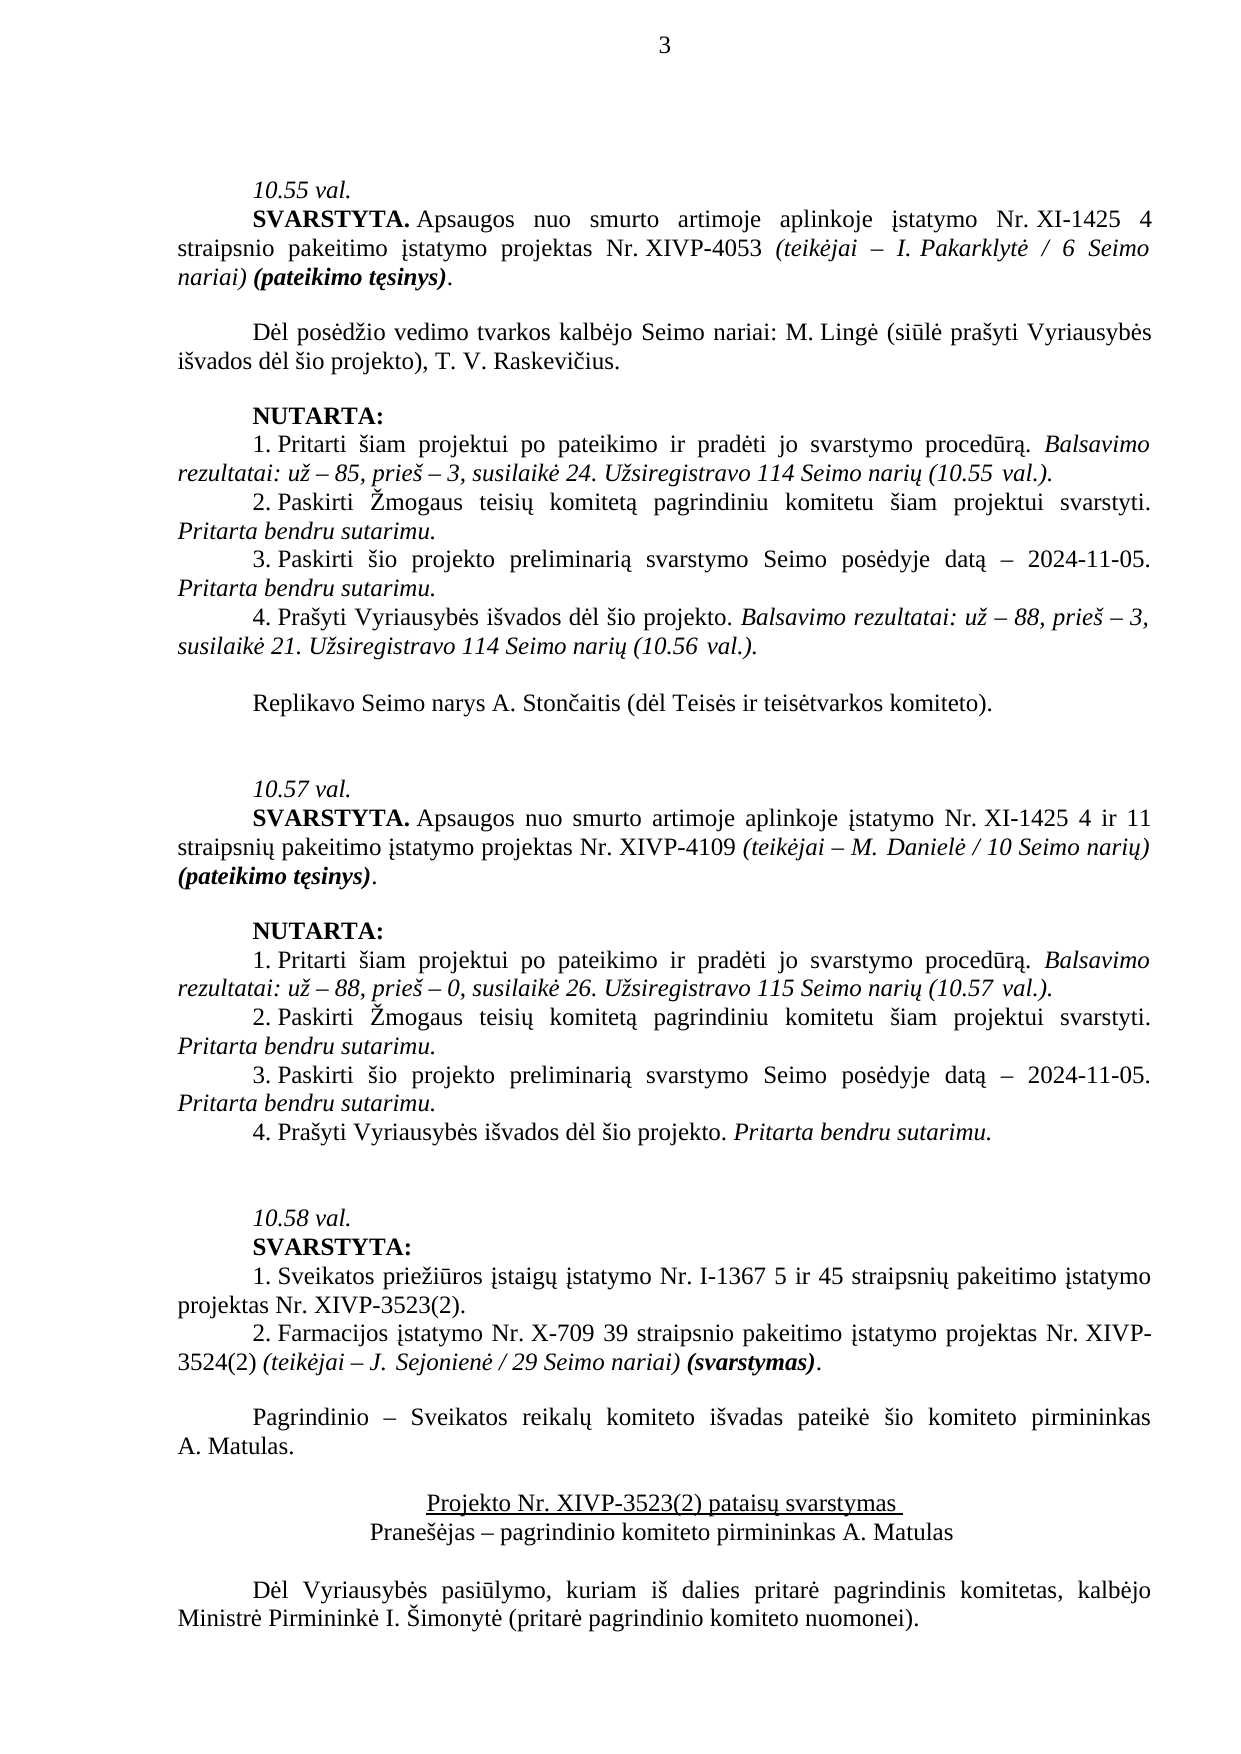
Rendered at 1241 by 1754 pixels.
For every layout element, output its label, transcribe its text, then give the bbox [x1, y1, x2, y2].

text Dėl Vyriausybės pasiūlymo, kuriam iš dalies pritarė pagrindinis komitetas, kalbėjo Ministrė Pirmininkė I. Šimonytė (pritarė pagrindinio komiteto nuomonei). [177, 1575, 1152, 1632]
text Pagrindinio – Sveikatos reikalų komiteto išvadas pateikė šio komiteto pirmininkas A. Matulas. [177, 1402, 1152, 1460]
text NUTARTA: [177, 916, 1152, 945]
text 1. Sveikatos priežiūros įstaigų įstatymo Nr. I-1367 5 ir 45 straipsnių pakeitimo įstatymo projektas Nr. XIVP-3523(2). [177, 1261, 1152, 1318]
text SVARSTYTA. Apsaugos nuo smurto artimoje aplinkoje įstatymo Nr. XI-1425 4 straipsnio pakeitimo įstatymo projektas Nr. XIVP-4053 (teikėjai – I. Pakarklytė / 6 Seimo nariai) (pateikimo tęsinys). [177, 204, 1152, 291]
text 4. Prašyti Vyriausybės išvados dėl šio projekto. Balsavimo rezultatai: už – 88, prieš – 3, susilaikė 21. Užsiregistravo 114 Seimo narių (10.56 val.). [177, 602, 1152, 659]
text Projekto Nr. XIVP-3523(2) pataisų svarstymas [177, 1488, 1152, 1517]
text Dėl posėdžio vedimo tvarkos kalbėjo Seimo nariai: M. Lingė (siūlė prašyti Vyriausybės išvados dėl šio projekto), T. V. Raskevičius. [177, 317, 1152, 374]
text 3. Paskirti šio projekto preliminarią svarstymo Seimo posėdyje datą – 2024-11-05. Pritarta bendru sutarimu. [177, 544, 1152, 602]
text 10.57 val. [177, 774, 1152, 803]
text 10.55 val. [177, 176, 1152, 204]
text Replikavo Seimo narys A. Stončaitis (dėl Teisės ir teisėtvarkos komiteto). [177, 688, 1152, 717]
text SVARSTYTA: [177, 1232, 1152, 1261]
text 1. Pritarti šiam projektui po pateikimo ir pradėti jo svarstymo procedūrą. Balsavimo rezultatai: už – 85, prieš – 3, susilaikė 24. Užsiregistravo 114 Seimo narių (10.55 val.). [177, 429, 1152, 487]
text 2. Paskirti Žmogaus teisių komitetą pagrindiniu komitetu šiam projektui svarstyti. Pritarta bendru sutarimu. [177, 487, 1152, 544]
text Pranešėjas – pagrindinio komiteto pirmininkas A. Matulas [177, 1517, 1152, 1546]
text 3. Paskirti šio projekto preliminarią svarstymo Seimo posėdyje datą – 2024-11-05. Pritarta bendru sutarimu. [177, 1060, 1152, 1117]
text NUTARTA: [177, 401, 1152, 429]
text 1. Pritarti šiam projektui po pateikimo ir pradėti jo svarstymo procedūrą. Balsavimo rezultatai: už – 88, prieš – 0, susilaikė 26. Užsiregistravo 115 Seimo narių (10.57 val.). [177, 945, 1152, 1002]
text 2. Paskirti Žmogaus teisių komitetą pagrindiniu komitetu šiam projektui svarstyti. Pritarta bendru sutarimu. [177, 1002, 1152, 1060]
text SVARSTYTA. Apsaugos nuo smurto artimoje aplinkoje įstatymo Nr. XI-1425 4 ir 11 straipsnių pakeitimo įstatymo projektas Nr. XIVP-4109 (teikėjai – M. Danielė / 10 Seimo narių) (pateikimo tęsinys). [177, 803, 1152, 889]
text 10.58 val. [177, 1203, 1152, 1232]
text 4. Prašyti Vyriausybės išvados dėl šio projekto. Pritarta bendru sutarimu. [177, 1117, 1152, 1146]
text 2. Farmacijos įstatymo Nr. X-709 39 straipsnio pakeitimo įstatymo projektas Nr. XIVP-3524(2) (teikėjai – J. Sejonienė / 29 Seimo nariai) (svarstymas). [177, 1318, 1152, 1376]
